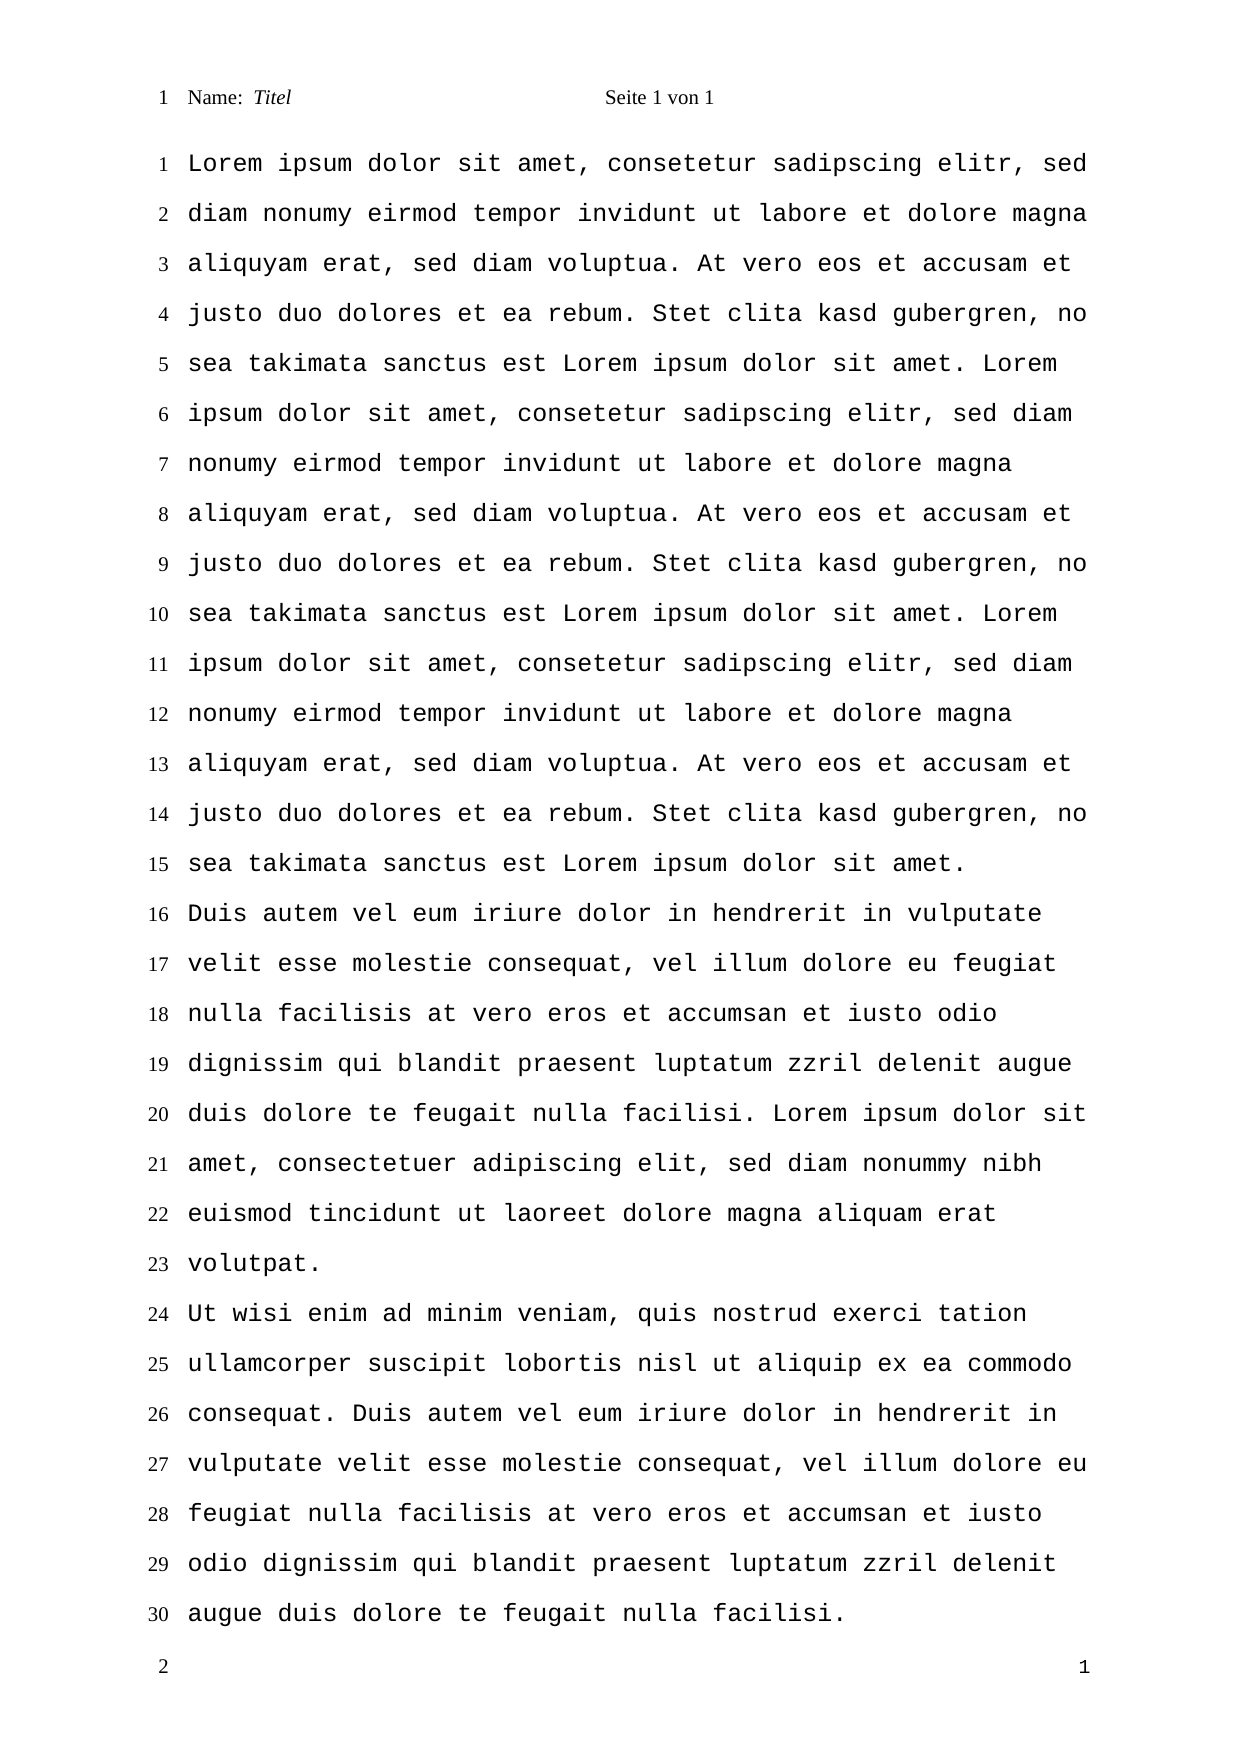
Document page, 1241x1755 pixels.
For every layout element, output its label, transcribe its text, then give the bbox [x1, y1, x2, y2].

text Duis autem vel eum iriure dolor in hendrerit in vulputate velit esse molestie consequat, vel illum dolore eu feugiat nulla facilisis at vero eros et accumsan et iusto odio dignissim qui blandit praesent luptatum zzril delenit augue duis dolore te feugait nulla facilisi. Lorem ipsum dolor sit amet, consectetuer adipiscing elit, sed diam nonummy nibh euismod tincidunt ut laoreet dolore magna aliquam erat volutpat. [187, 879, 1090, 1279]
text Ut wisi enim ad minim veniam, quis nostrud exerci tation ullamcorper suscipit lobortis nisl ut aliquip ex ea commodo consequat. Duis autem vel eum iriure dolor in hendrerit in vulputate velit esse molestie consequat, vel illum dolore eu feugiat nulla facilisis at vero eros et accumsan et iusto odio dignissim qui blandit praesent luptatum zzril delenit augue duis dolore te feugait nulla facilisi. [187, 1279, 1090, 1629]
text Lorem ipsum dolor sit amet, consetetur sadipscing elitr, sed diam nonumy eirmod tempor invidunt ut labore et dolore magna aliquyam erat, sed diam voluptua. At vero eos et accusam et justo duo dolores et ea rebum. Stet clita kasd gubergren, no sea takimata sanctus est Lorem ipsum dolor sit amet. Lorem ipsum dolor sit amet, consetetur sadipscing elitr, sed diam nonumy eirmod tempor invidunt ut labore et dolore magna aliquyam erat, sed diam voluptua. At vero eos et accusam et justo duo dolores et ea rebum. Stet clita kasd gubergren, no sea takimata sanctus est Lorem ipsum dolor sit amet. Lorem ipsum dolor sit amet, consetetur sadipscing elitr, sed diam nonumy eirmod tempor invidunt ut labore et dolore magna aliquyam erat, sed diam voluptua. At vero eos et accusam et justo duo dolores et ea rebum. Stet clita kasd gubergren, no sea takimata sanctus est Lorem ipsum dolor sit amet. [187, 129, 1090, 879]
